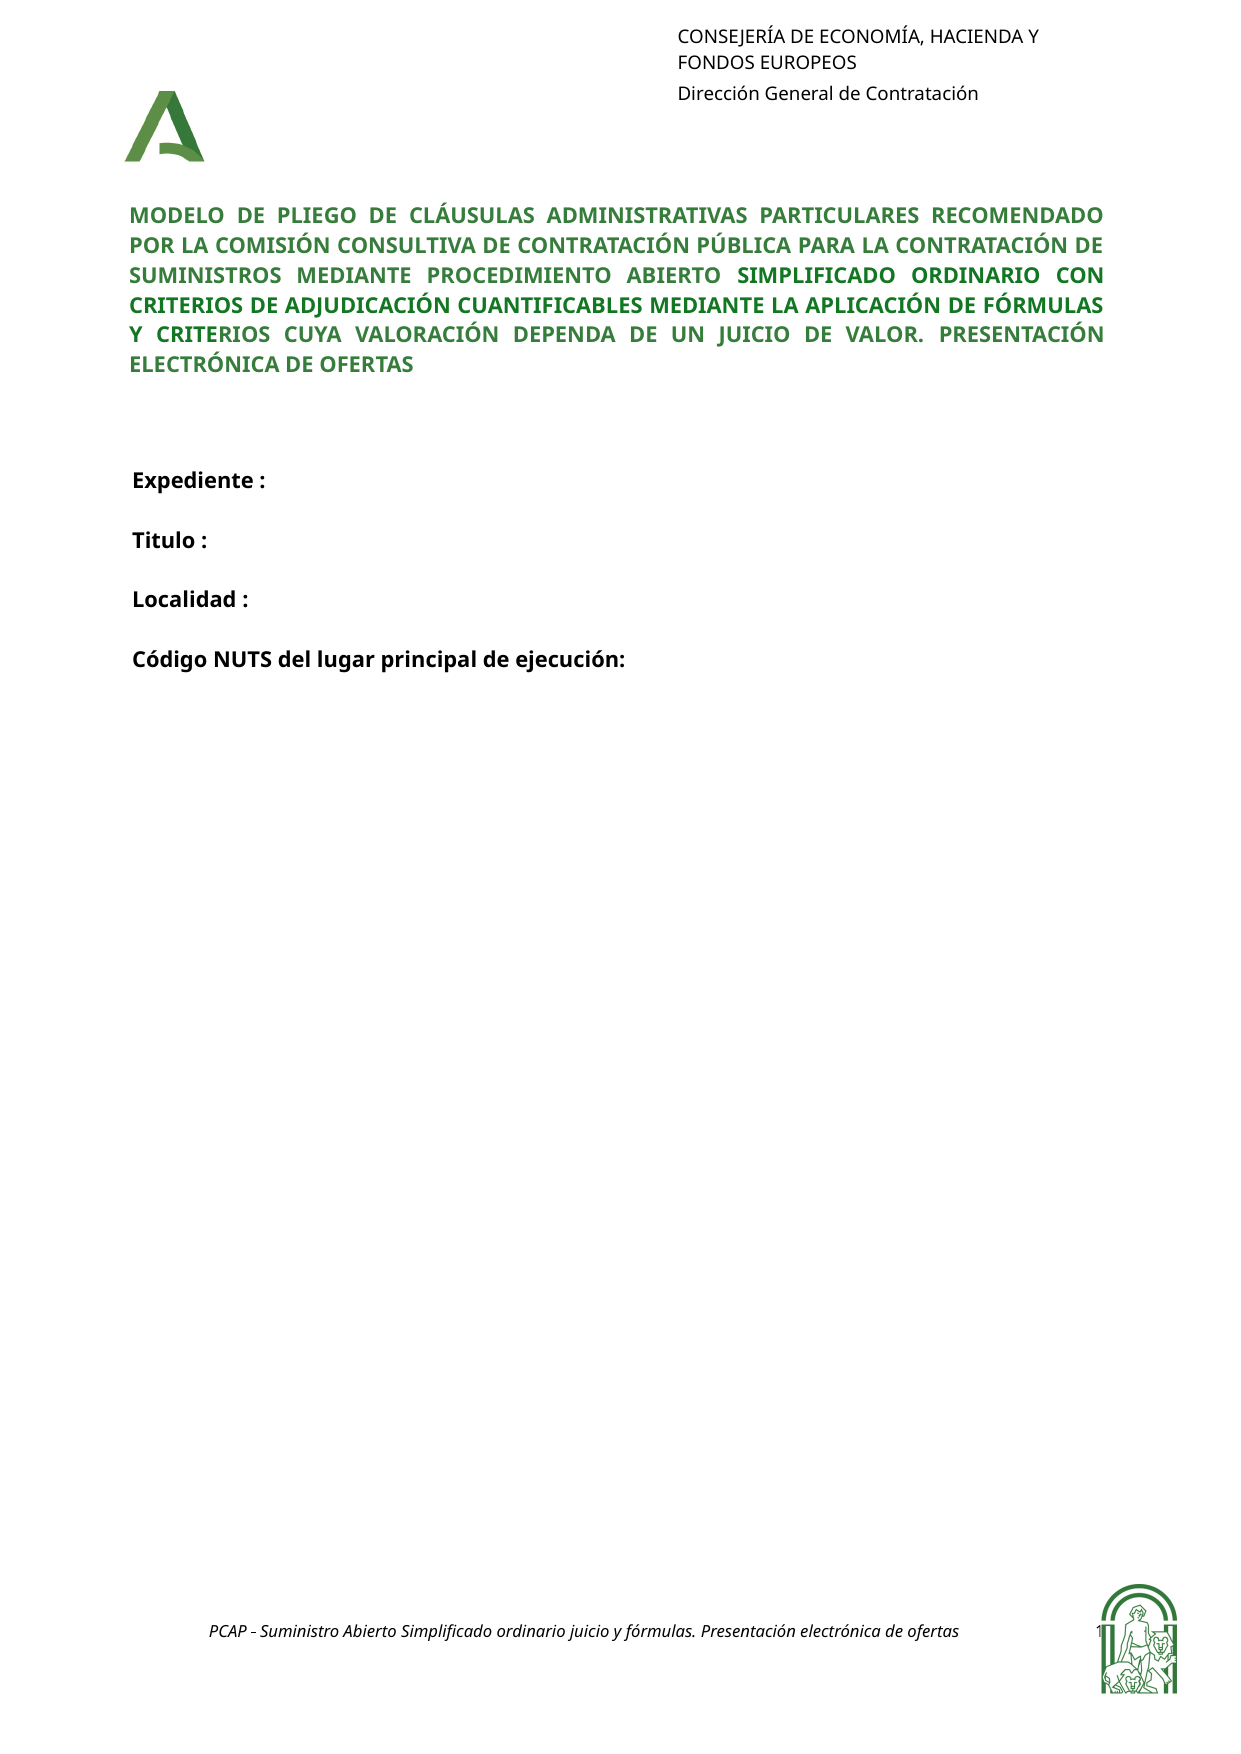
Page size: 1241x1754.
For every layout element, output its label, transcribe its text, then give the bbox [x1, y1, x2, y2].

text Dirección General de Contratación [677, 81, 1115, 106]
text Código NUTS del lugar principal de ejecución: [129, 644, 1104, 673]
text [677, 0, 1115, 24]
text [677, 106, 1115, 130]
picture [1100, 1582, 1178, 1695]
text Expediente : [129, 462, 1104, 495]
text MODELO DE PLIEGO DE CLÁUSULAS ADMINISTRATIVAS PARTICULARES RECOMENDADO POR LA COMISIÓN CONSULTIVA DE CONTRATACIÓN PÚBLICA PARA LA CONTRATACIÓN DE SUMINISTROS MEDIANTE PROCEDIMIENTO ABIERTO SIMPLIFICADO ORDINARIO CON CRITERIOS DE ADJUDICACIÓN CUANTIFICABLES MEDIANTE LA APLICACIÓN DE FÓRMULAS Y CRITERIOS CUYA VALORACIÓN DEPENDA DE UN JUICIO DE VALOR. PRESENTACIÓN ELECTRÓNICA DE OFERTAS [129, 200, 1104, 379]
text CONSEJERÍA DE ECONOMÍA, HACIENDA Y FONDOS EUROPEOS [677, 24, 1115, 75]
text Titulo : [129, 524, 1104, 554]
text Localidad : [129, 584, 1104, 614]
picture [120, 86, 209, 166]
